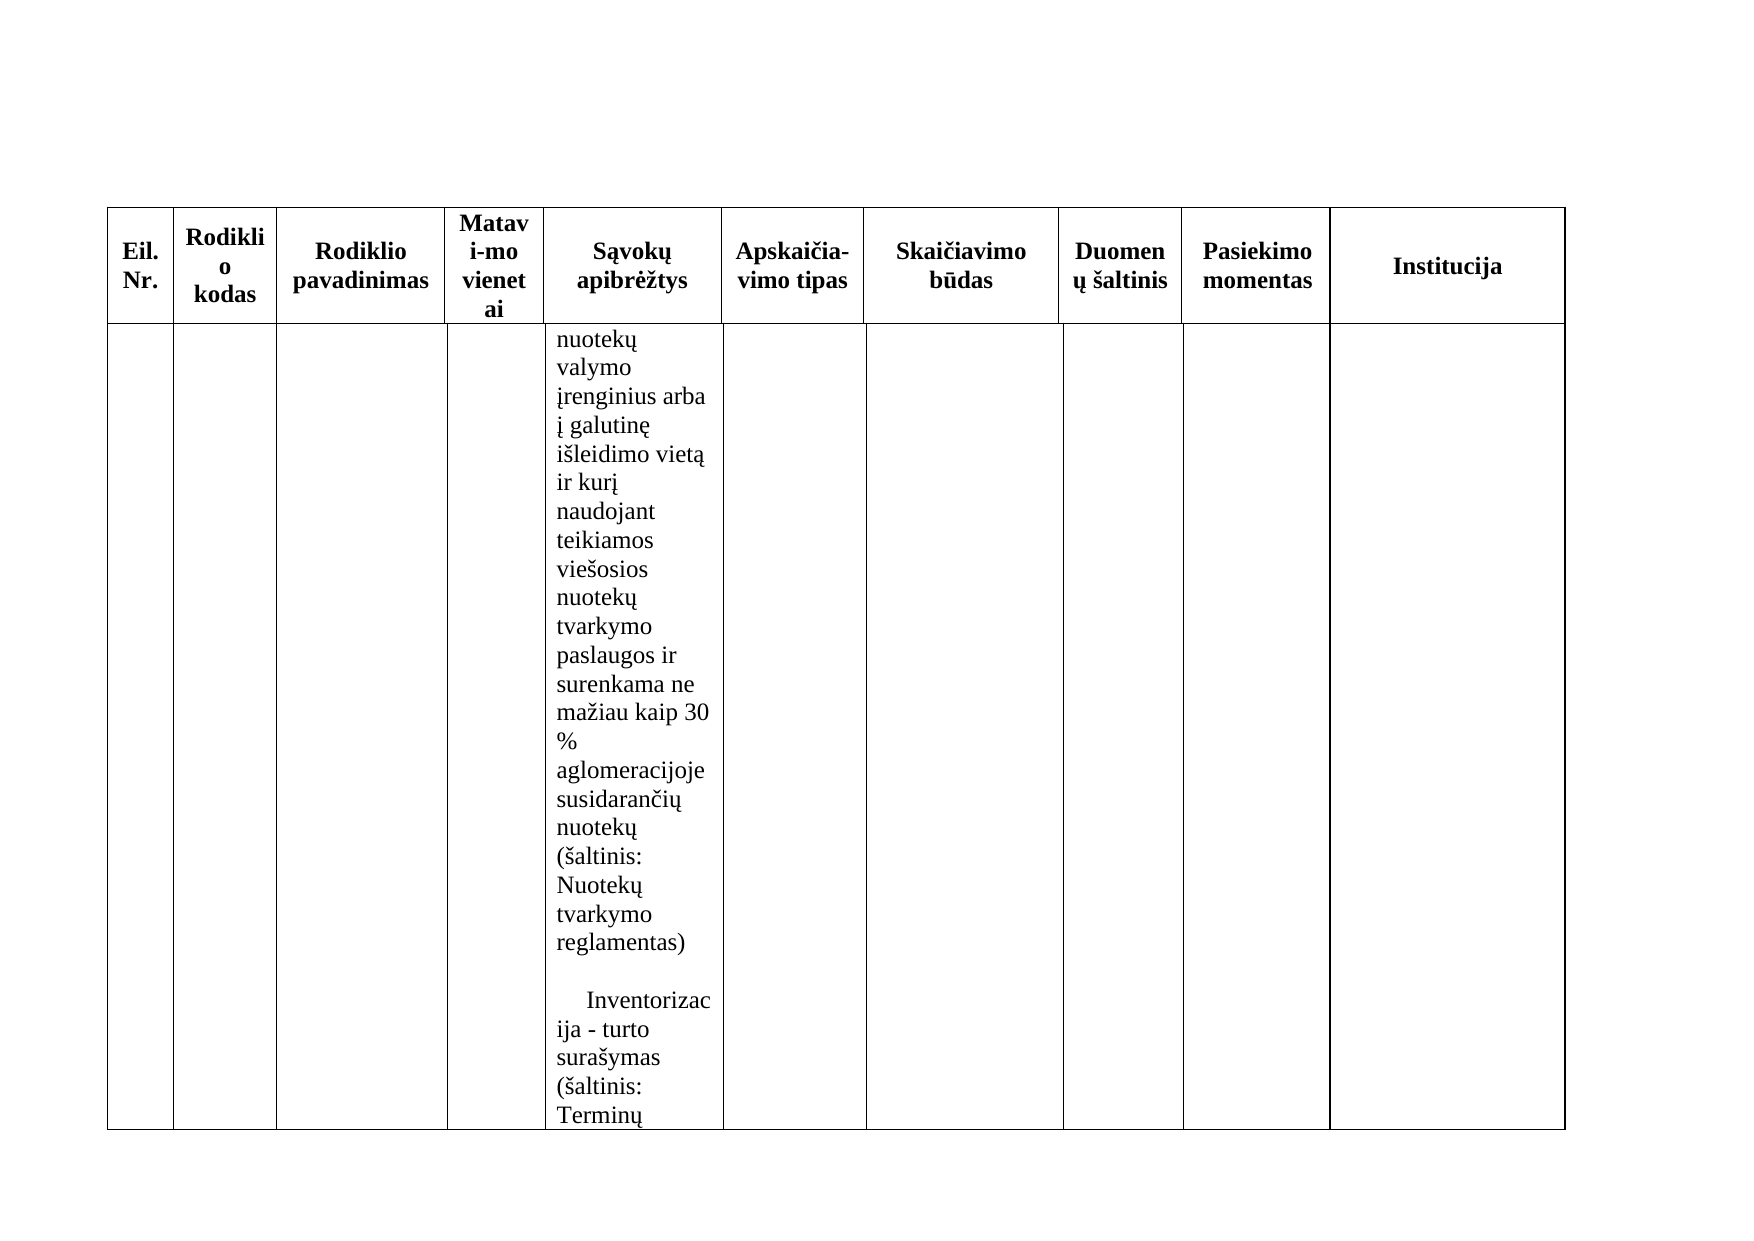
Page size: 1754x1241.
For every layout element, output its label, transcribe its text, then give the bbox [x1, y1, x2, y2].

table_header Rodiklio kodas [174, 208, 276, 323]
table_header Rodiklio pavadinimas [277, 208, 444, 323]
table_header Pasiekimo momentas [1182, 208, 1329, 323]
table_cell [1331, 324, 1564, 1129]
table_cell [724, 324, 866, 1129]
table_header Sąvokų apibrėžtys [544, 208, 721, 323]
table_cell [1064, 324, 1183, 1129]
table_cell [448, 324, 545, 1129]
table_cell [1184, 324, 1329, 1129]
table_header Duomenų šaltinis [1059, 208, 1181, 323]
table_header Eil. Nr. [108, 208, 173, 323]
table_cell [174, 324, 276, 1129]
table_header Apskaičia-vimo tipas [722, 208, 863, 323]
table_cell nuotekų valymo įrenginius arba į galutinę išleidimo vietą ir kurį naudojant teikiamos viešosios nuotekų tvarkymo paslaugos ir surenkama ne mažiau kaip 30 % aglomeracijoje susidarančių nuotekų (šaltinis: Nuotekų tvarkymo reglamentas) Inventorizacija - turto surašymas (šaltinis: Terminų [546, 324, 723, 1129]
table_cell [867, 324, 1063, 1129]
table_header Skaičiavimo būdas [864, 208, 1058, 323]
table_cell [108, 324, 173, 1129]
table_cell [277, 324, 447, 1129]
table_header Institucija [1331, 208, 1564, 323]
table_header Matavi-mo vienetai [445, 208, 543, 323]
